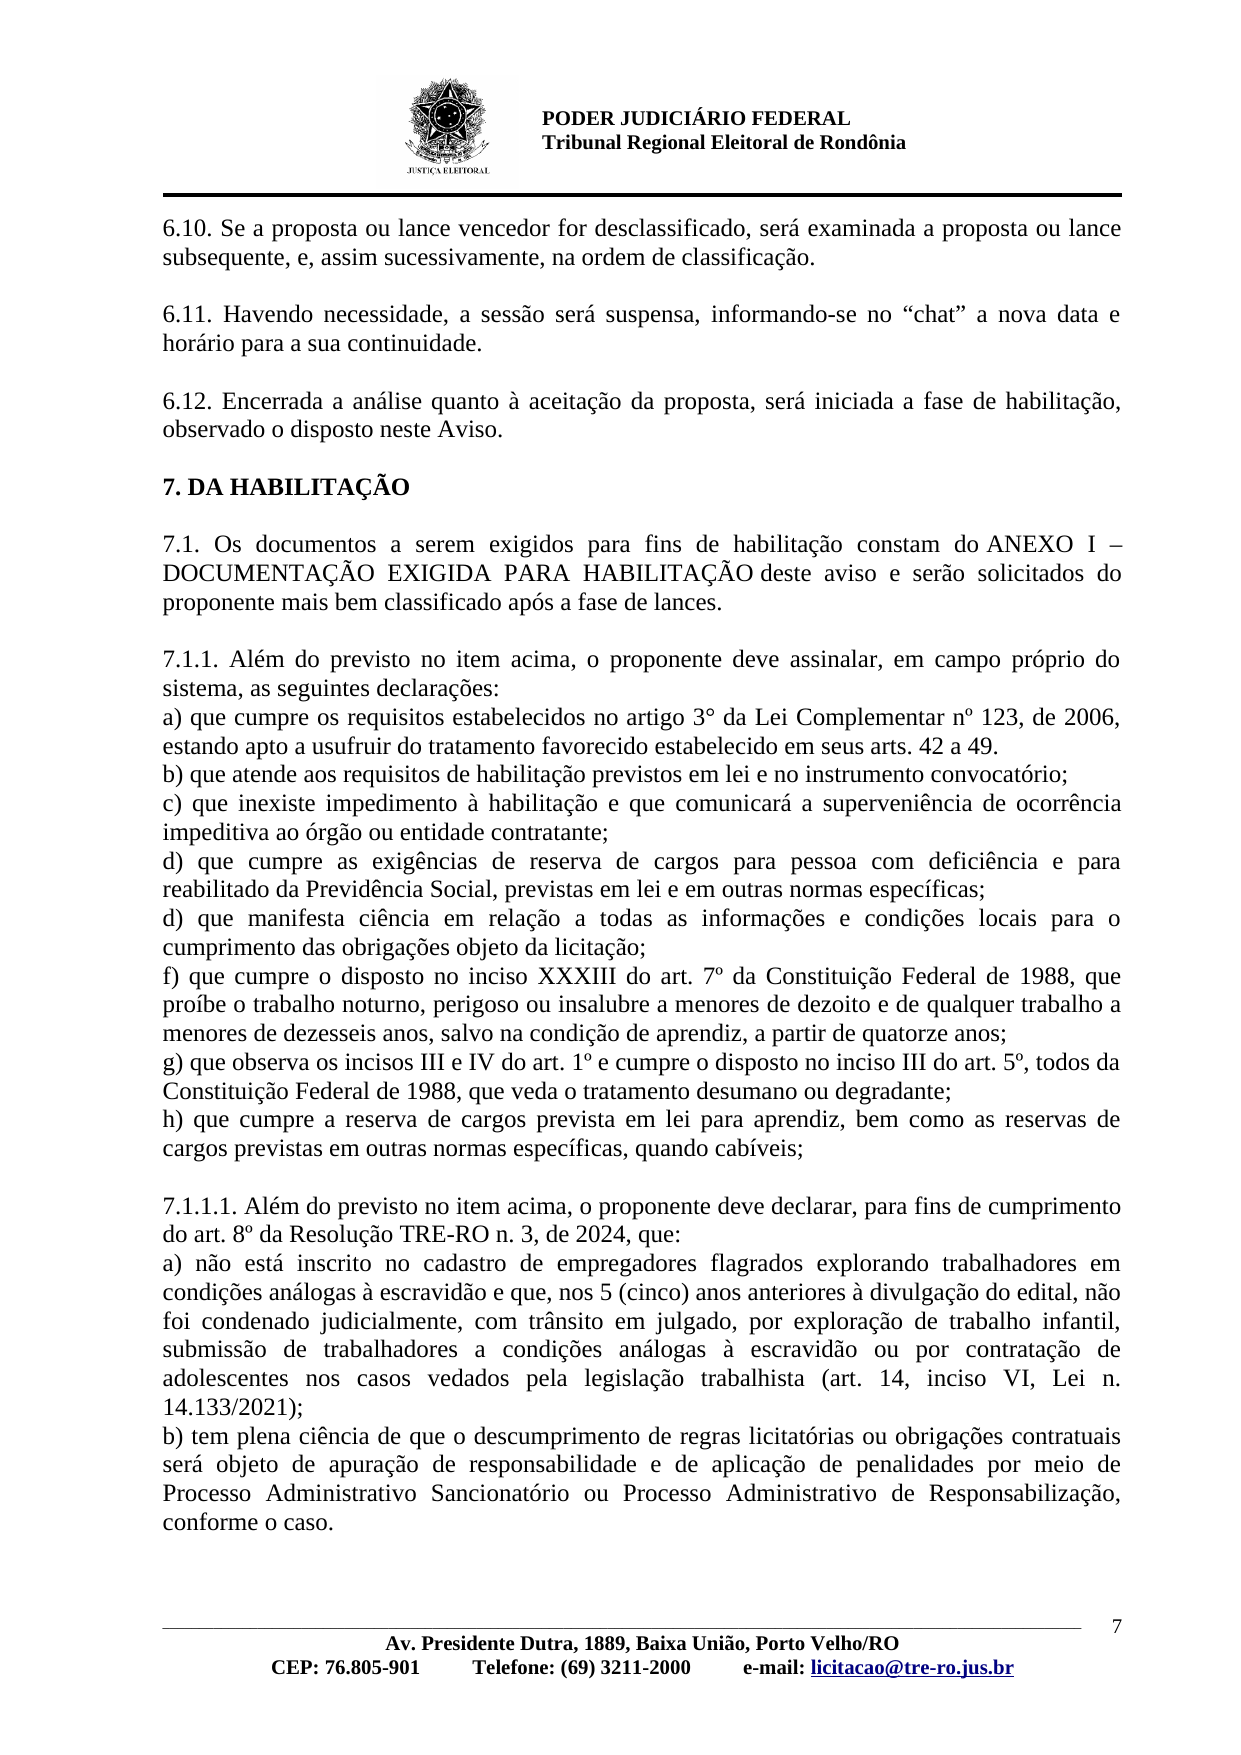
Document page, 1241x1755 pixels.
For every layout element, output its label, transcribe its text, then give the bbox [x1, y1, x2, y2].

text 6.11. Havendo necessidade, a sessão será suspensa, informando-se no “chat” a nova data e horário para a sua continuidade. [162, 299, 1122, 357]
text 7. DA HABILITAÇÃO [162, 472, 1122, 501]
text d) que cumpre as exigências de reserva de cargos para pessoa com deficiência e para reabilitado da Previdência Social, previstas em lei e em outras normas específicas; [162, 846, 1122, 903]
text d) que manifesta ciência em relação a todas as informações e condições locais para o cumprimento das obrigações objeto da licitação; [162, 903, 1122, 961]
text g) que observa os incisos III e IV do art. 1º e cumpre o disposto no inciso III do art. 5º, todos da Constituição Federal de 1988, que veda o tratamento desumano ou degradante; [162, 1047, 1122, 1104]
text a) que cumpre os requisitos estabelecidos no artigo 3° da Lei Complementar nº 123, de 2006, estando apto a usufruir do tratamento favorecido estabelecido em seus arts. 42 a 49. [162, 702, 1122, 759]
text b) que atende aos requisitos de habilitação previstos em lei e no instrumento convocatório; [162, 759, 1122, 788]
text a) não está inscrito no cadastro de empregadores flagrados explorando trabalhadores em condições análogas à escravidão e que, nos 5 (cinco) anos anteriores à divulgação do edital, não foi condenado judicialmente, com trânsito em julgado, por exploração de trabalho infantil, submissão de trabalhadores a condições análogas à escravidão ou por contratação de adolescentes nos casos vedados pela legislação trabalhista (art. 14, inciso VI, Lei n. 14.133/2021); [162, 1248, 1122, 1421]
text 7.1.1.1. Além do previsto no item acima, o proponente deve declarar, para fins de cumprimento do art. 8º da Resolução TRE-RO n. 3, de 2024, que: [162, 1191, 1122, 1248]
text c) que inexiste impedimento à habilitação e que comunicará a superveniência de ocorrência impeditiva ao órgão ou entidade contratante; [162, 788, 1122, 846]
text f) que cumpre o disposto no inciso XXXIII do art. 7º da Constituição Federal de 1988, que proíbe o trabalho noturno, perigoso ou insalubre a menores de dezoito e de qualquer trabalho a menores de dezesseis anos, salvo na condição de aprendiz, a partir de quatorze anos; [162, 961, 1122, 1047]
text 6.12. Encerrada a análise quanto à aceitação da proposta, será iniciada a fase de habilitação, observado o disposto neste Aviso. [162, 386, 1122, 443]
text 7.1.1. Além do previsto no item acima, o proponente deve assinalar, em campo próprio do sistema, as seguintes declarações: [162, 644, 1122, 702]
text 6.10. Se a proposta ou lance vencedor for desclassificado, será examinada a proposta ou lance subsequente, e, assim sucessivamente, na ordem de classificação. [162, 213, 1122, 271]
text 7.1. Os documentos a serem exigidos para fins de habilitação constam do ANEXO I – DOCUMENTAÇÃO EXIGIDA PARA HABILITAÇÃO deste aviso e serão solicitados do proponente mais bem classificado após a fase de lances. [162, 529, 1122, 616]
text h) que cumpre a reserva de cargos prevista em lei para aprendiz, bem como as reservas de cargos previstas em outras normas específicas, quando cabíveis; [162, 1104, 1122, 1162]
text b) tem plena ciência de que o descumprimento de regras licitatórias ou obrigações contratuais será objeto de apuração de responsabilidade e de aplicação de penalidades por meio de Processo Administrativo Sancionatório ou Processo Administrativo de Responsabilização, conforme o caso. [162, 1421, 1122, 1536]
